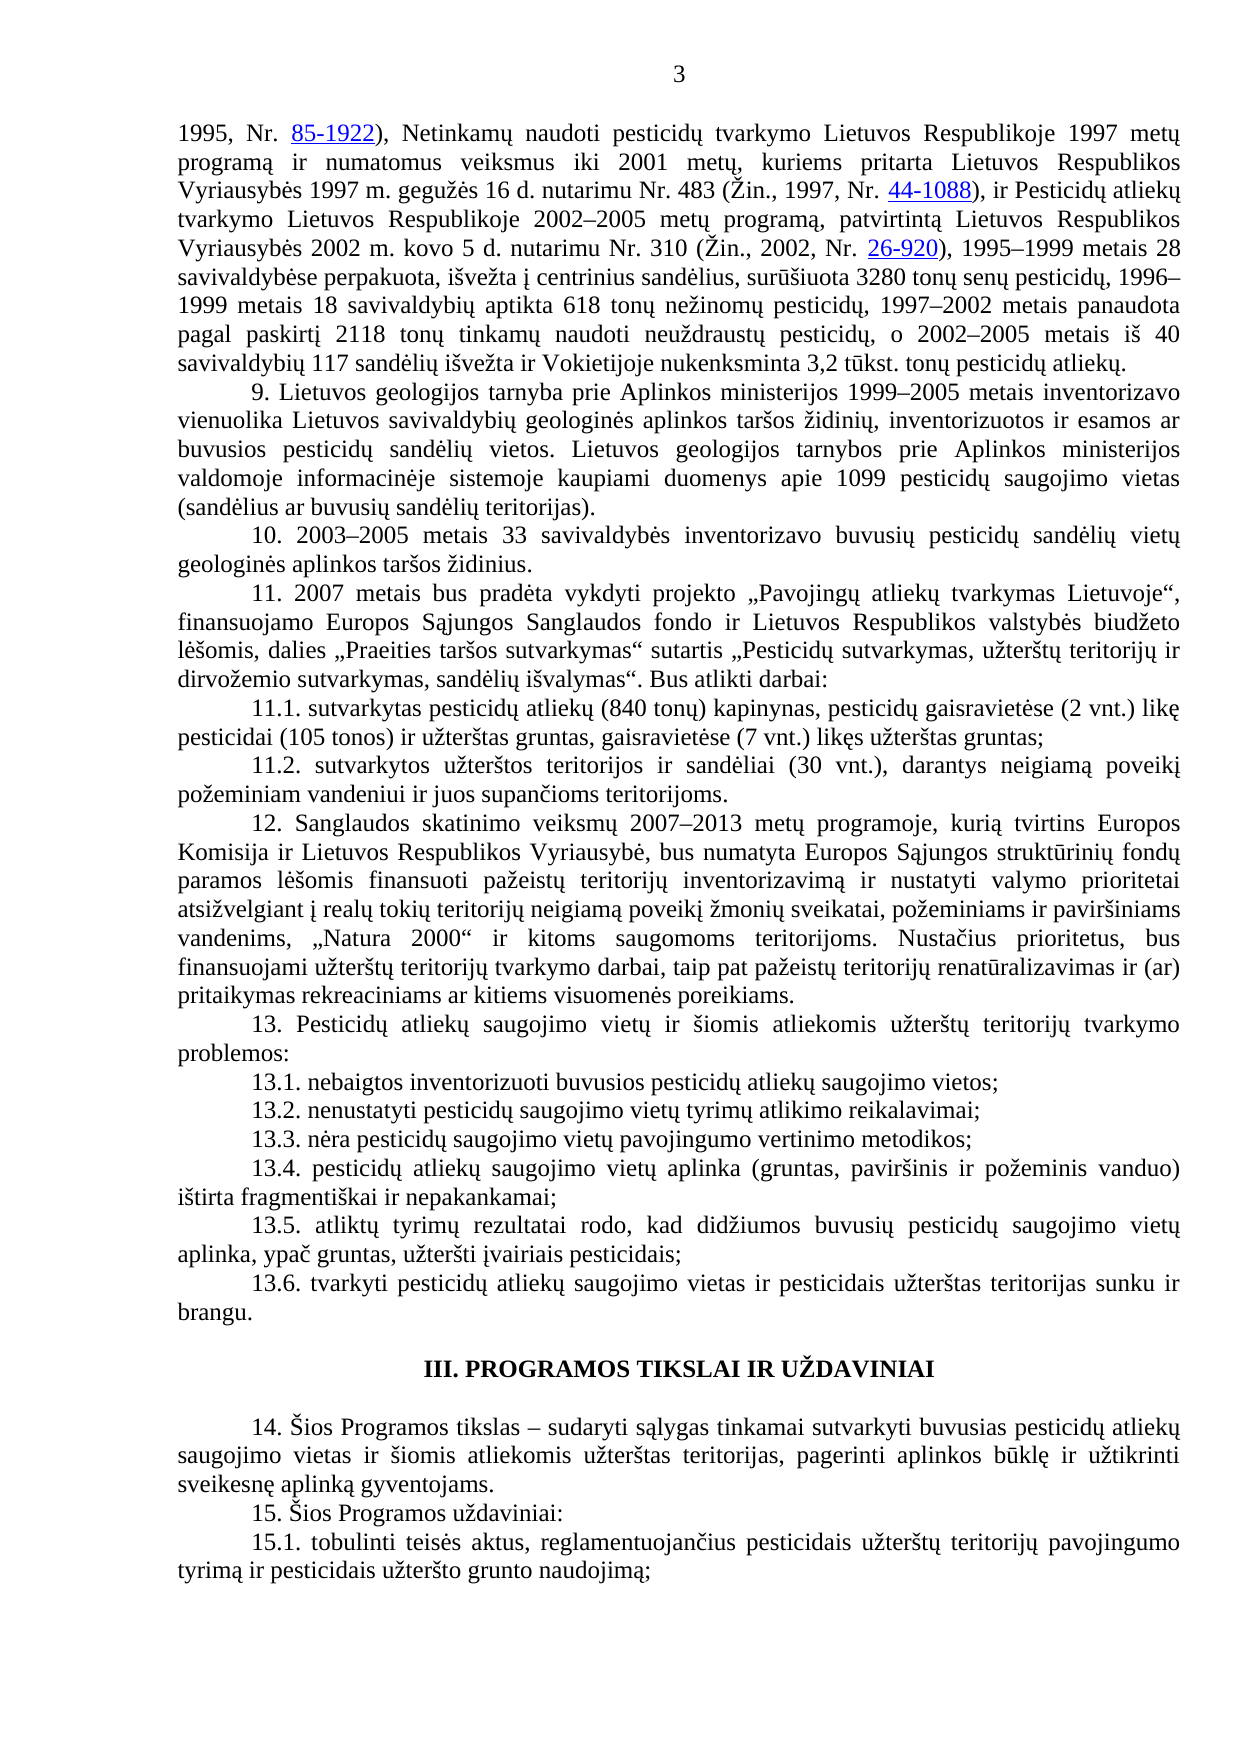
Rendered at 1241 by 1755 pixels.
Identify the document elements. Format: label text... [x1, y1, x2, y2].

text 12. Sanglaudos skatinimo veiksmų 2007–2013 metų programoje, kurią tvirtins Europos Komisija ir Lietuvos Respublikos Vyriausybė, bus numatyta Europos Sąjungos struktūrinių fondų paramos lėšomis finansuoti pažeistų teritorijų inventorizavimą ir nustatyti valymo prioritetai atsižvelgiant į realų tokių teritorijų neigiamą poveikį žmonių sveikatai, požeminiams ir paviršiniams vandenims, „Natura 2000“ ir kitoms saugomoms teritorijoms. Nustačius prioritetus, bus finansuojami užterštų teritorijų tvarkymo darbai, taip pat pažeistų teritorijų renatūralizavimas ir (ar) pritaikymas rekreaciniams ar kitiems visuomenės poreikiams. [177, 808, 1181, 1009]
text 11.2. sutvarkytos užterštos teritorijos ir sandėliai (30 vnt.), darantys neigiamą poveikį požeminiam vandeniui ir juos supančioms teritorijoms. [177, 751, 1181, 808]
text 9. Lietuvos geologijos tarnyba prie Aplinkos ministerijos 1999–2005 metais inventorizavo vienuolika Lietuvos savivaldybių geologinės aplinkos taršos židinių, inventorizuotos ir esamos ar buvusios pesticidų sandėlių vietos. Lietuvos geologijos tarnybos prie Aplinkos ministerijos valdomoje informacinėje sistemoje kaupiami duomenys apie 1099 pesticidų saugojimo vietas (sandėlius ar buvusių sandėlių teritorijas). [177, 377, 1181, 521]
text 11.1. sutvarkytas pesticidų atliekų (840 tonų) kapinynas, pesticidų gaisravietėse (2 vnt.) likę pesticidai (105 tonos) ir užterštas gruntas, gaisravietėse (7 vnt.) likęs užterštas gruntas; [177, 693, 1181, 751]
text III. PROGRAMOS TIKSLAI IR UŽDAVINIAI [177, 1354, 1181, 1383]
text 13.6. tvarkyti pesticidų atliekų saugojimo vietas ir pesticidais užterštas teritorijas sunku ir brangu. [177, 1268, 1181, 1326]
text 15. Šios Programos uždaviniai: [177, 1498, 1181, 1527]
text 11. 2007 metais bus pradėta vykdyti projekto „Pavojingų atliekų tvarkymas Lietuvoje“, finansuojamo Europos Sąjungos Sanglaudos fondo ir Lietuvos Respublikos valstybės biudžeto lėšomis, dalies „Praeities taršos sutvarkymas“ sutartis „Pesticidų sutvarkymas, užterštų teritorijų ir dirvožemio sutvarkymas, sandėlių išvalymas“. Bus atlikti darbai: [177, 578, 1181, 693]
text 13.5. atliktų tyrimų rezultatai rodo, kad didžiumos buvusių pesticidų saugojimo vietų aplinka, ypač gruntas, užteršti įvairiais pesticidais; [177, 1211, 1181, 1268]
text 14. Šios Programos tikslas – sudaryti sąlygas tinkamai sutvarkyti buvusias pesticidų atliekų saugojimo vietas ir šiomis atliekomis užterštas teritorijas, pagerinti aplinkos būklę ir užtikrinti sveikesnę aplinką gyventojams. [177, 1412, 1181, 1498]
text 1995, Nr. 85-1922), Netinkamų naudoti pesticidų tvarkymo Lietuvos Respublikoje 1997 metų programą ir numatomus veiksmus iki 2001 metų, kuriems pritarta Lietuvos Respublikos Vyriausybės 1997 m. gegužės 16 d. nutarimu Nr. 483 (Žin., 1997, Nr. 44-1088), ir Pesticidų atliekų tvarkymo Lietuvos Respublikoje 2002–2005 metų programą, patvirtintą Lietuvos Respublikos Vyriausybės 2002 m. kovo 5 d. nutarimu Nr. 310 (Žin., 2002, Nr. 26-920), 1995–1999 metais 28 savivaldybėse perpakuota, išvežta į centrinius sandėlius, surūšiuota 3280 tonų senų pesticidų, 1996–1999 metais 18 savivaldybių aptikta 618 tonų nežinomų pesticidų, 1997–2002 metais panaudota pagal paskirtį 2118 tonų tinkamų naudoti neuždraustų pesticidų, o 2002–2005 metais iš 40 savivaldybių 117 sandėlių išvežta ir Vokietijoje nukenksminta 3,2 tūkst. tonų pesticidų atliekų. [177, 118, 1181, 377]
text 13.1. nebaigtos inventorizuoti buvusios pesticidų atliekų saugojimo vietos; [177, 1067, 1181, 1096]
text 15.1. tobulinti teisės aktus, reglamentuojančius pesticidais užterštų teritorijų pavojingumo tyrimą ir pesticidais užteršto grunto naudojimą; [177, 1527, 1181, 1584]
text 13.3. nėra pesticidų saugojimo vietų pavojingumo vertinimo metodikos; [177, 1124, 1181, 1153]
text 13. Pesticidų atliekų saugojimo vietų ir šiomis atliekomis užterštų teritorijų tvarkymo problemos: [177, 1009, 1181, 1067]
text 13.2. nenustatyti pesticidų saugojimo vietų tyrimų atlikimo reikalavimai; [177, 1096, 1181, 1124]
text 13.4. pesticidų atliekų saugojimo vietų aplinka (gruntas, paviršinis ir požeminis vanduo) ištirta fragmentiškai ir nepakankamai; [177, 1153, 1181, 1211]
text 10. 2003–2005 metais 33 savivaldybės inventorizavo buvusių pesticidų sandėlių vietų geologinės aplinkos taršos židinius. [177, 521, 1181, 578]
